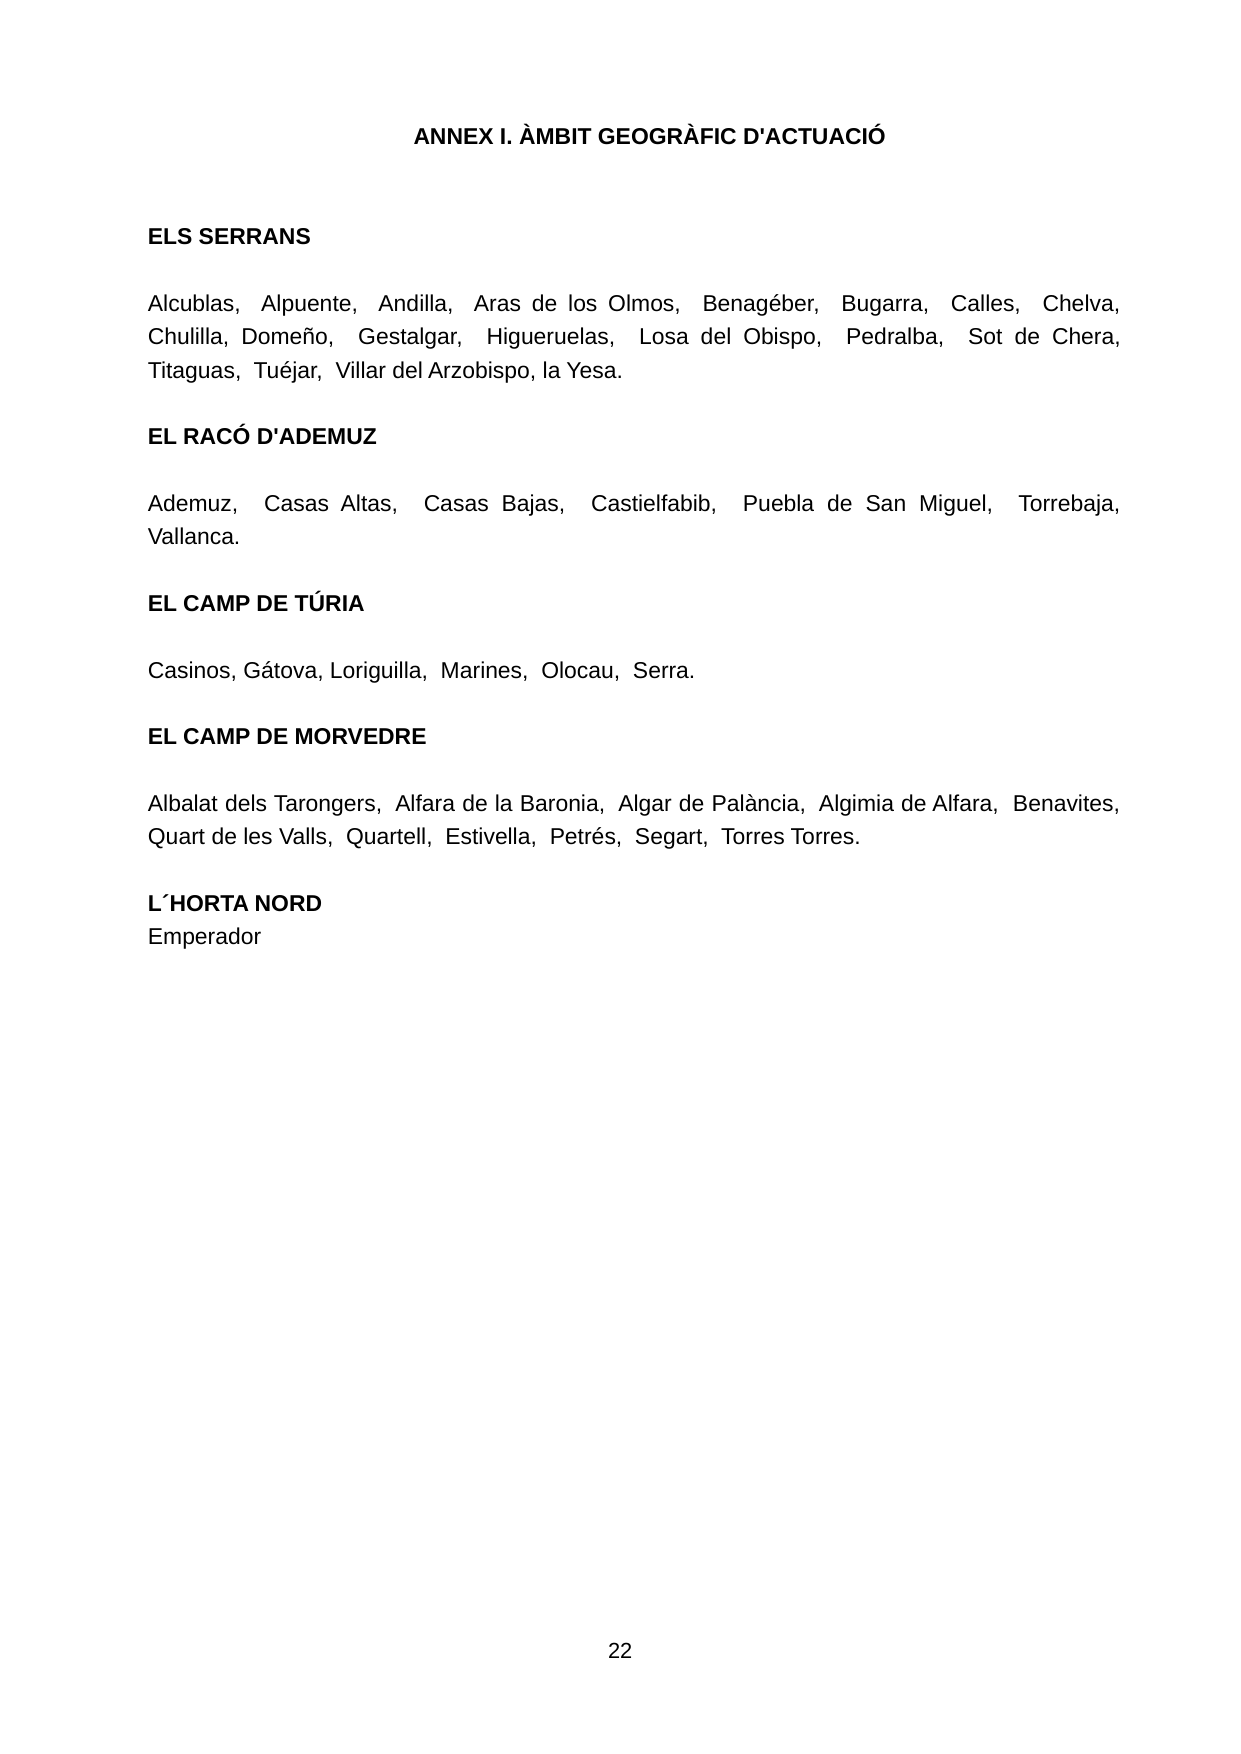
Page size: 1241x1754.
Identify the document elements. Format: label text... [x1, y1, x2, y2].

text L´HORTA NORD [148, 885, 1122, 918]
text Albalat dels Tarongers, Alfara de la Baronia, Algar de Palància, Algimia de Alfara, Benavites, Quart de les Valls, Quartell, Estivella, Petrés, Segart, Torres Torres. [148, 785, 1122, 851]
text EL CAMP DE TÚRIA [148, 585, 1122, 618]
text Casinos, Gátova, Loriguilla, Marines, Olocau, Serra. [148, 651, 1122, 685]
text Ademuz, Casas Altas, Casas Bajas, Castielfabib, Puebla de San Miguel, Torrebaja, Vallanca. [148, 485, 1122, 551]
text EL RACÓ D'ADEMUZ [148, 418, 1122, 451]
text ANNEX I. ÀMBIT GEOGRÀFIC D'ACTUACIÓ [118, 118, 1122, 151]
text ELS SERRANS [148, 218, 1122, 251]
text Emperador [148, 918, 1122, 951]
text Alcublas, Alpuente, Andilla, Aras de los Olmos, Benagéber, Bugarra, Calles, Chelva, Chulilla, Domeño, Gestalgar, Higueruelas, Losa del Obispo, Pedralba, Sot de Chera, Titaguas, Tuéjar, Villar del Arzobispo, la Yesa. [148, 285, 1122, 385]
text EL CAMP DE MORVEDRE [148, 718, 1122, 751]
